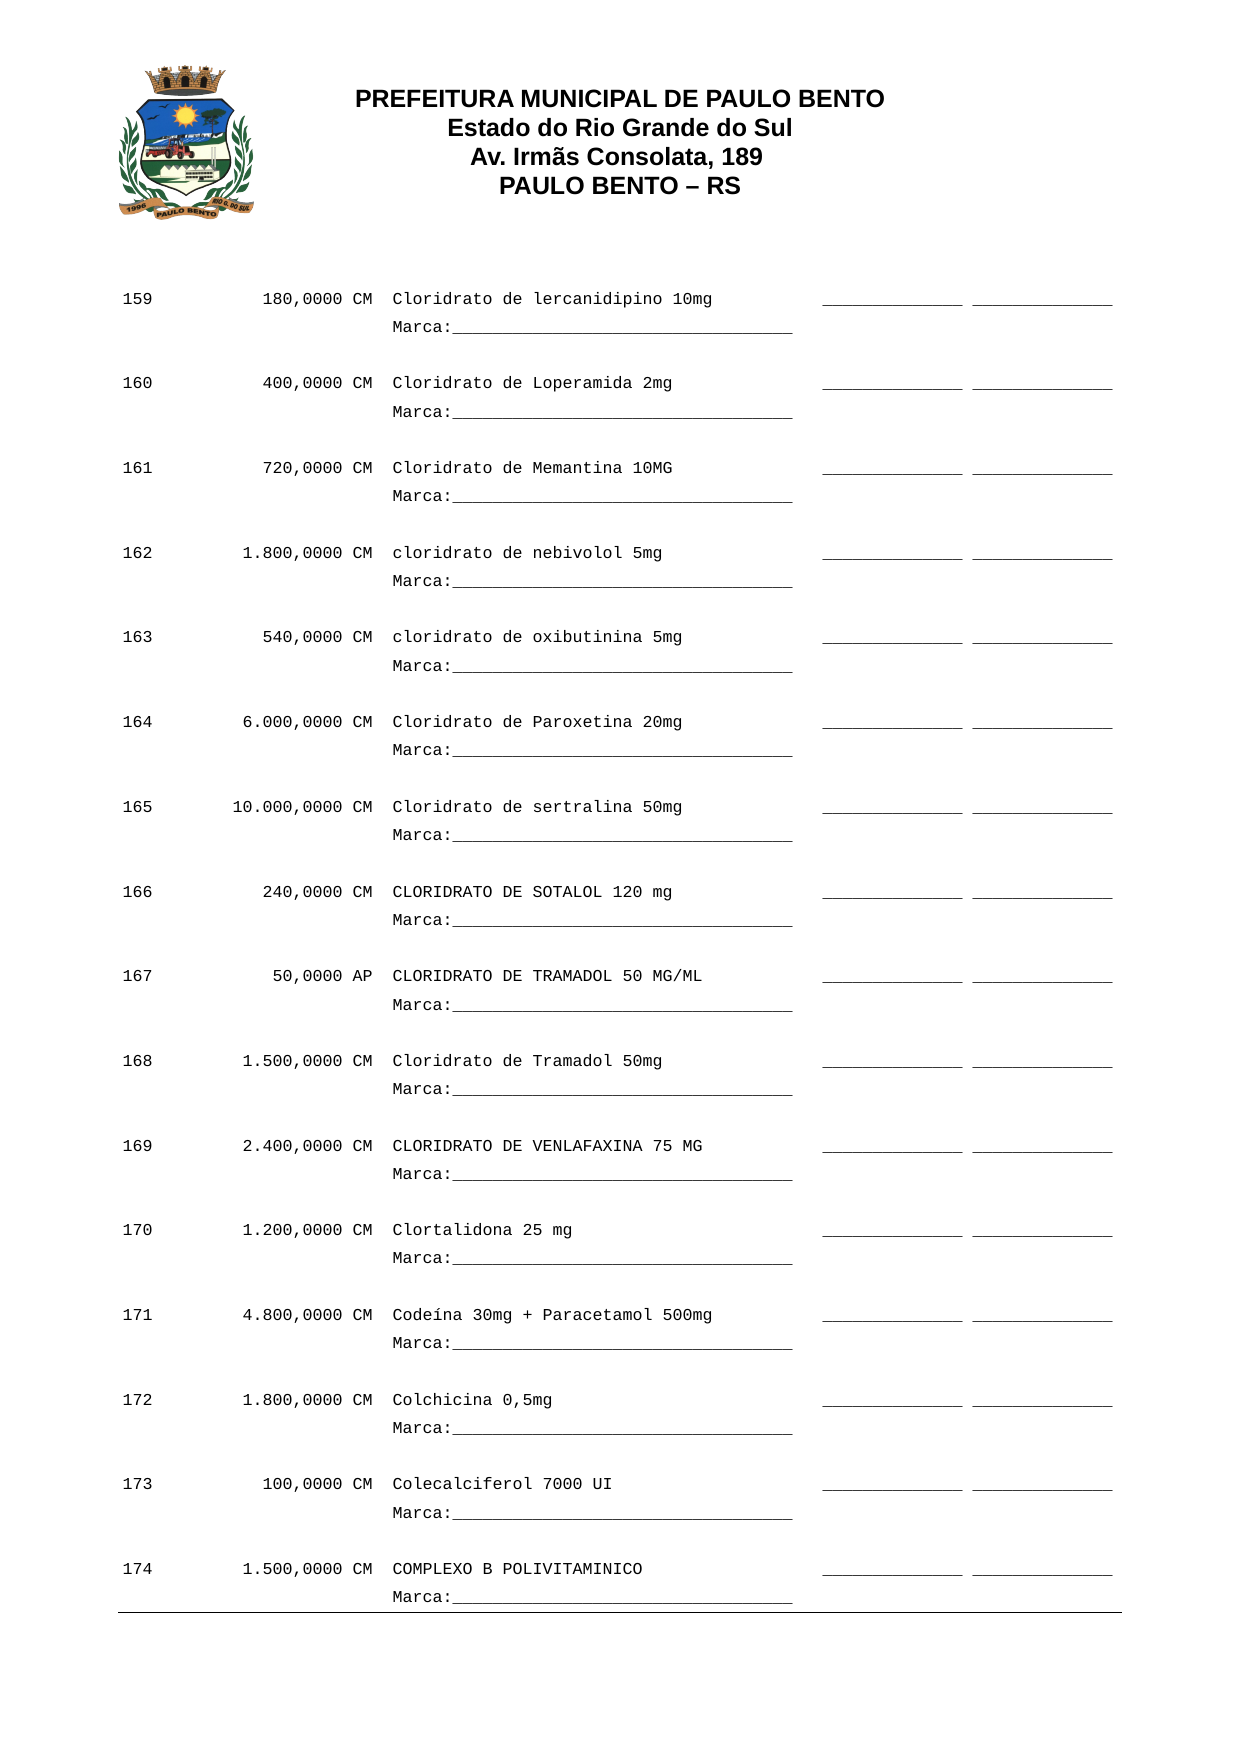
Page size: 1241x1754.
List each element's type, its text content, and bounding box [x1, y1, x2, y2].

picture [118, 65, 254, 220]
text 159 180,0000 CM Cloridrato de lercanidipino 10mg ______________ ______________ Marca:__________________________________ 160 400,0000 CM Cloridrato de Loperamida 2mg ______________ ______________ Marca:__________________________________ 161 720,0000 CM Cloridrato de Memantina 10MG ______________ ______________ Marca:__________________________________ 162 1.800,0000 CM cloridrato de nebivolol 5mg ______________ ______________ Marca:__________________________________ 163 540,0000 CM cloridrato de oxibutinina 5mg ______________ ______________ Marca:__________________________________ 164 6.000,0000 CM Cloridrato de Paroxetina 20mg ______________ ______________ Marca:__________________________________ 165 10.000,0000 CM Cloridrato de sertralina 50mg ______________ ______________ Marca:__________________________________ 166 240,0000 CM CLORIDRATO DE SOTALOL 120 mg ______________ ______________ Marca:__________________________________ 167 50,0000 AP CLORIDRATO DE TRAMADOL 50 MG/ML ______________ ______________ Marca:__________________________________ 168 1.500,0000 CM Cloridrato de Tramadol 50mg ______________ ______________ Marca:__________________________________ 169 2.400,0000 CM CLORIDRATO DE VENLAFAXINA 75 MG ______________ ______________ Marca:__________________________________ 170 1.200,0000 CM Clortalidona 25 mg ______________ ______________ Marca:__________________________________ 171 4.800,0000 CM Codeína 30mg + Paracetamol 500mg ______________ ______________ Marca:__________________________________ 172 1.800,0000 CM Colchicina 0,5mg ______________ ______________ Marca:__________________________________ 173 100,0000 CM Colecalciferol 7000 UI ______________ ______________ Marca:__________________________________ 174 1.500,0000 CM COMPLEXO B POLIVITAMINICO ______________ ______________ Marca:__________________________________ [118, 286, 1122, 1612]
